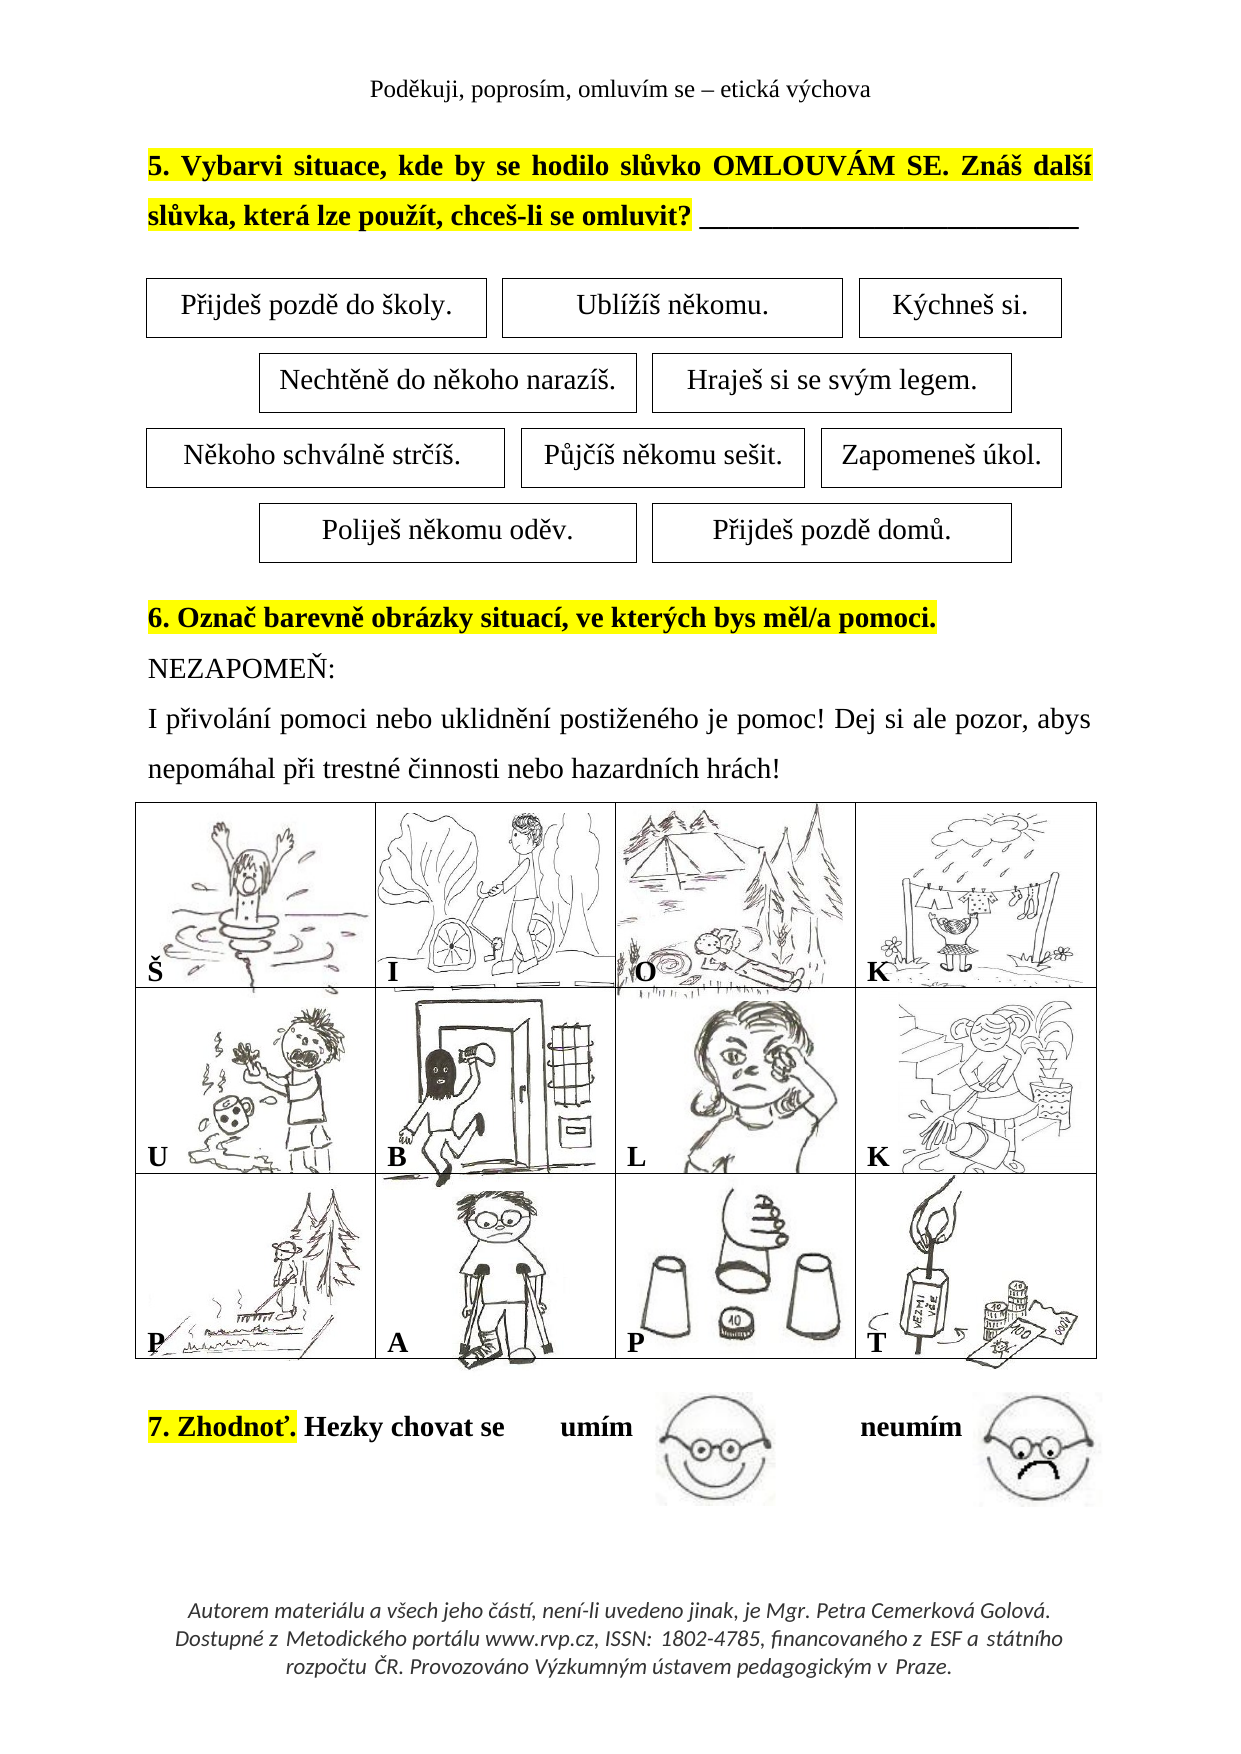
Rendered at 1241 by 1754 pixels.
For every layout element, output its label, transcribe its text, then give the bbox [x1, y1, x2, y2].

picture [154, 1334, 159, 1343]
text Přijdeš pozdě do školy. [163, 287, 470, 321]
picture [148, 1175, 363, 1358]
picture [159, 803, 371, 987]
text Poliješ někomu oděv. [275, 512, 620, 546]
table_header K [856, 803, 1096, 987]
picture [376, 988, 615, 998]
text Ublížíš někomu. [519, 287, 826, 321]
text Přijdeš pozdě domů. [669, 512, 995, 546]
picture [159, 988, 371, 998]
table_header I [376, 803, 615, 812]
table_header O [843, 803, 855, 987]
picture [636, 1175, 850, 1358]
table_cell [1083, 988, 1096, 1173]
table_cell K [856, 988, 898, 1173]
picture [186, 1002, 356, 1173]
text 6. Označ barevně obrázky situací, ve kterých bys měl/a pomoci. [148, 600, 1093, 634]
picture [972, 1392, 1103, 1507]
text Hraješ si se svým legem. [669, 362, 995, 396]
picture [617, 803, 843, 987]
table_header Š [152, 963, 159, 970]
text 5. Vybarvi situace, kde by se hodilo slůvko OMLOUVÁM SE. Znáš další slůvka, která lze použít, chceš-li se omluvit? __________________________ [148, 148, 1093, 231]
text Kýchneš si. [875, 287, 1045, 321]
text 7. Zhodnoť. Hezky chovat se umím [148, 1409, 654, 1443]
picture [861, 1359, 1083, 1370]
table_header Š [371, 803, 375, 987]
picture [617, 988, 843, 1000]
picture [438, 1359, 570, 1378]
table_cell B [597, 999, 615, 1173]
text NEZAPOMEŇ: [148, 651, 1093, 684]
text Půjčíš někomu sešit. [538, 437, 789, 471]
table_cell [840, 988, 855, 1173]
text Zapomeneš úkol. [838, 437, 1045, 471]
picture [376, 1174, 596, 1190]
table_cell A [376, 1191, 438, 1358]
table_cell [570, 1174, 615, 1358]
picture [438, 1191, 570, 1358]
picture [879, 813, 1083, 987]
text Nechtěně do někoho narazíš. [275, 362, 620, 396]
text Někoho schválně strčíš. [163, 437, 489, 471]
text neumím [777, 1409, 971, 1443]
picture [667, 1001, 840, 1173]
picture [655, 1392, 776, 1506]
picture [861, 1175, 1083, 1358]
table_cell P [136, 1174, 375, 1358]
picture [898, 988, 1083, 1173]
table_cell L [616, 1001, 667, 1173]
table_header Š [136, 803, 159, 987]
picture [879, 988, 897, 1000]
text I přivolání pomoci nebo uklidnění postiženého je pomoc! Dej si ale pozor, abys nepomáhal při trestné činnosti nebo hazardních hrách! [148, 701, 1093, 785]
picture [376, 813, 615, 987]
table_cell T [856, 1174, 1096, 1358]
table_cell U [136, 988, 375, 1173]
picture [376, 994, 596, 1173]
table_cell P [616, 1174, 855, 1358]
